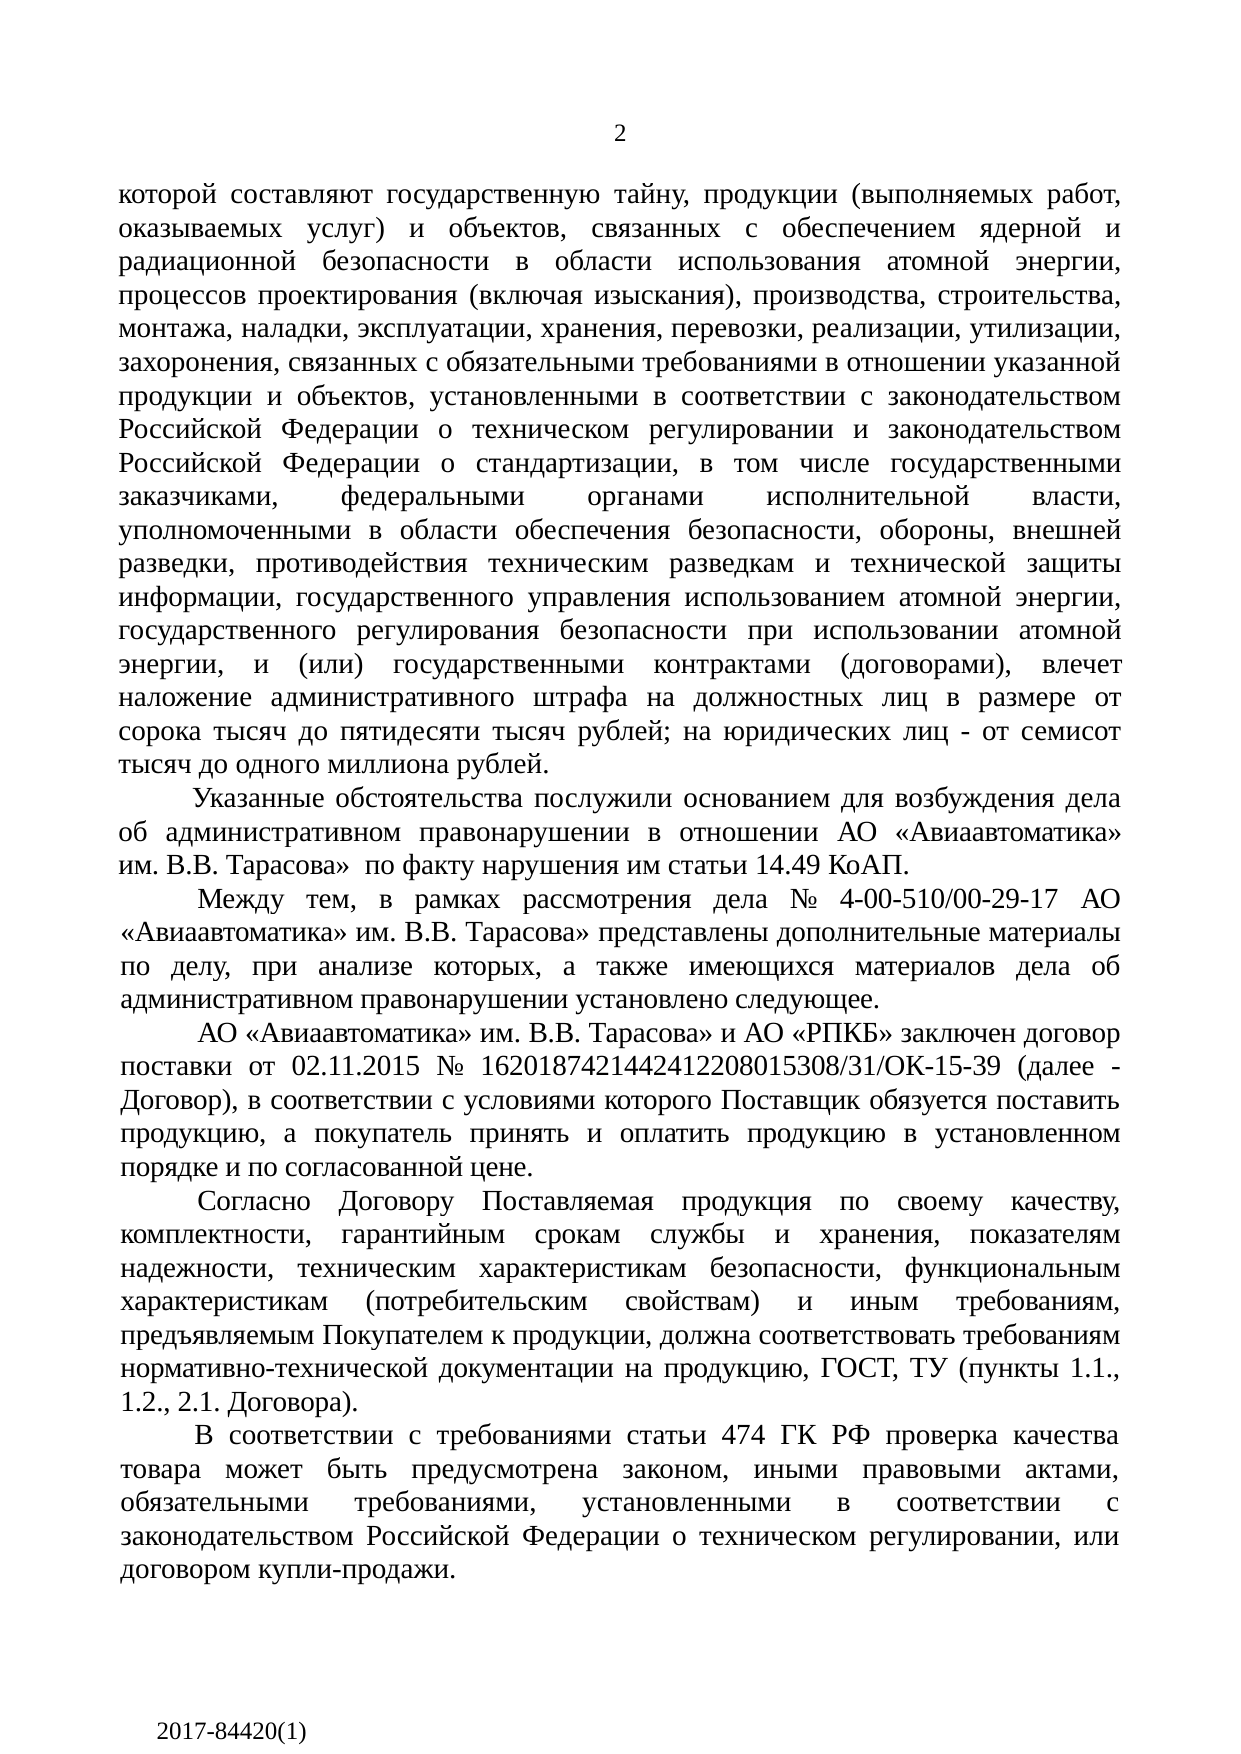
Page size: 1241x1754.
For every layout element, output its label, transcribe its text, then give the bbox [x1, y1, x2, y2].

text Между тем, в рамках рассмотрения дела № 4-00-510/00-29-17 АО «Авиаавтоматика» им. В.В. Тарасова» представлены дополнительные материалы по делу, при анализе которых, а также имеющихся материалов дела об административном правонарушении установлено следующее. [120, 881, 1121, 1015]
text которой составляют государственную тайну, продукции (выполняемых работ, оказываемых услуг) и объектов, связанных с обеспечением ядерной и радиационной безопасности в области использования атомной энергии, процессов проектирования (включая изыскания), производства, строительства, монтажа, наладки, эксплуатации, хранения, перевозки, реализации, утилизации, захоронения, связанных с обязательными требованиями в отношении указанной продукции и объектов, установленными в соответствии с законодательством Российской Федерации о техническом регулировании и законодательством Российской Федерации о стандартизации, в том числе государственными заказчиками, федеральными органами исполнительной власти, уполномоченными в области обеспечения безопасности, обороны, внешней разведки, противодействия техническим разведкам и технической защиты информации, государственного управления использованием атомной энергии, государственного регулирования безопасности при использовании атомной энергии, и (или) государственными контрактами (договорами), влечет наложение административного штрафа на должностных лиц в размере от сорока тысяч до пятидесяти тысяч рублей; на юридических лиц - от семисот тысяч до одного миллиона рублей. [118, 176, 1122, 780]
text В соответствии с требованиями статьи 474 ГК РФ проверка качества товара может быть предусмотрена законом, иными правовыми актами, обязательными требованиями, установленными в соответствии с законодательством Российской Федерации о техническом регулировании, или договором купли-продажи. [120, 1417, 1120, 1585]
text Указанные обстоятельства послужили основанием для возбуждения дела об административном правонарушении в отношении АО «Авиаавтоматика» им. В.В. Тарасова» по факту нарушения им статьи 14.49 КоАП. [118, 780, 1122, 881]
text Согласно Договору Поставляемая продукция по своему качеству, комплектности, гарантийным срокам службы и хранения, показателям надежности, техническим характеристикам безопасности, функциональным характеристикам (потребительским свойствам) и иным требованиям, предъявляемым Покупателем к продукции, должна соответствовать требованиям нормативно-технической документации на продукцию, ГОСТ, ТУ (пункты 1.1., 1.2., 2.1. Договора). [120, 1183, 1121, 1417]
text АО «Авиаавтоматика» им. В.В. Тарасова» и АО «РПКБ» заключен договор поставки от 02.11.2015 № 1620187421442412208015308/31/ОК-15-39 (далее - Договор), в соответствии с условиями которого Поставщик обязуется поставить продукцию, а покупатель принять и оплатить продукцию в установленном порядке и по согласованной цене. [120, 1015, 1121, 1183]
